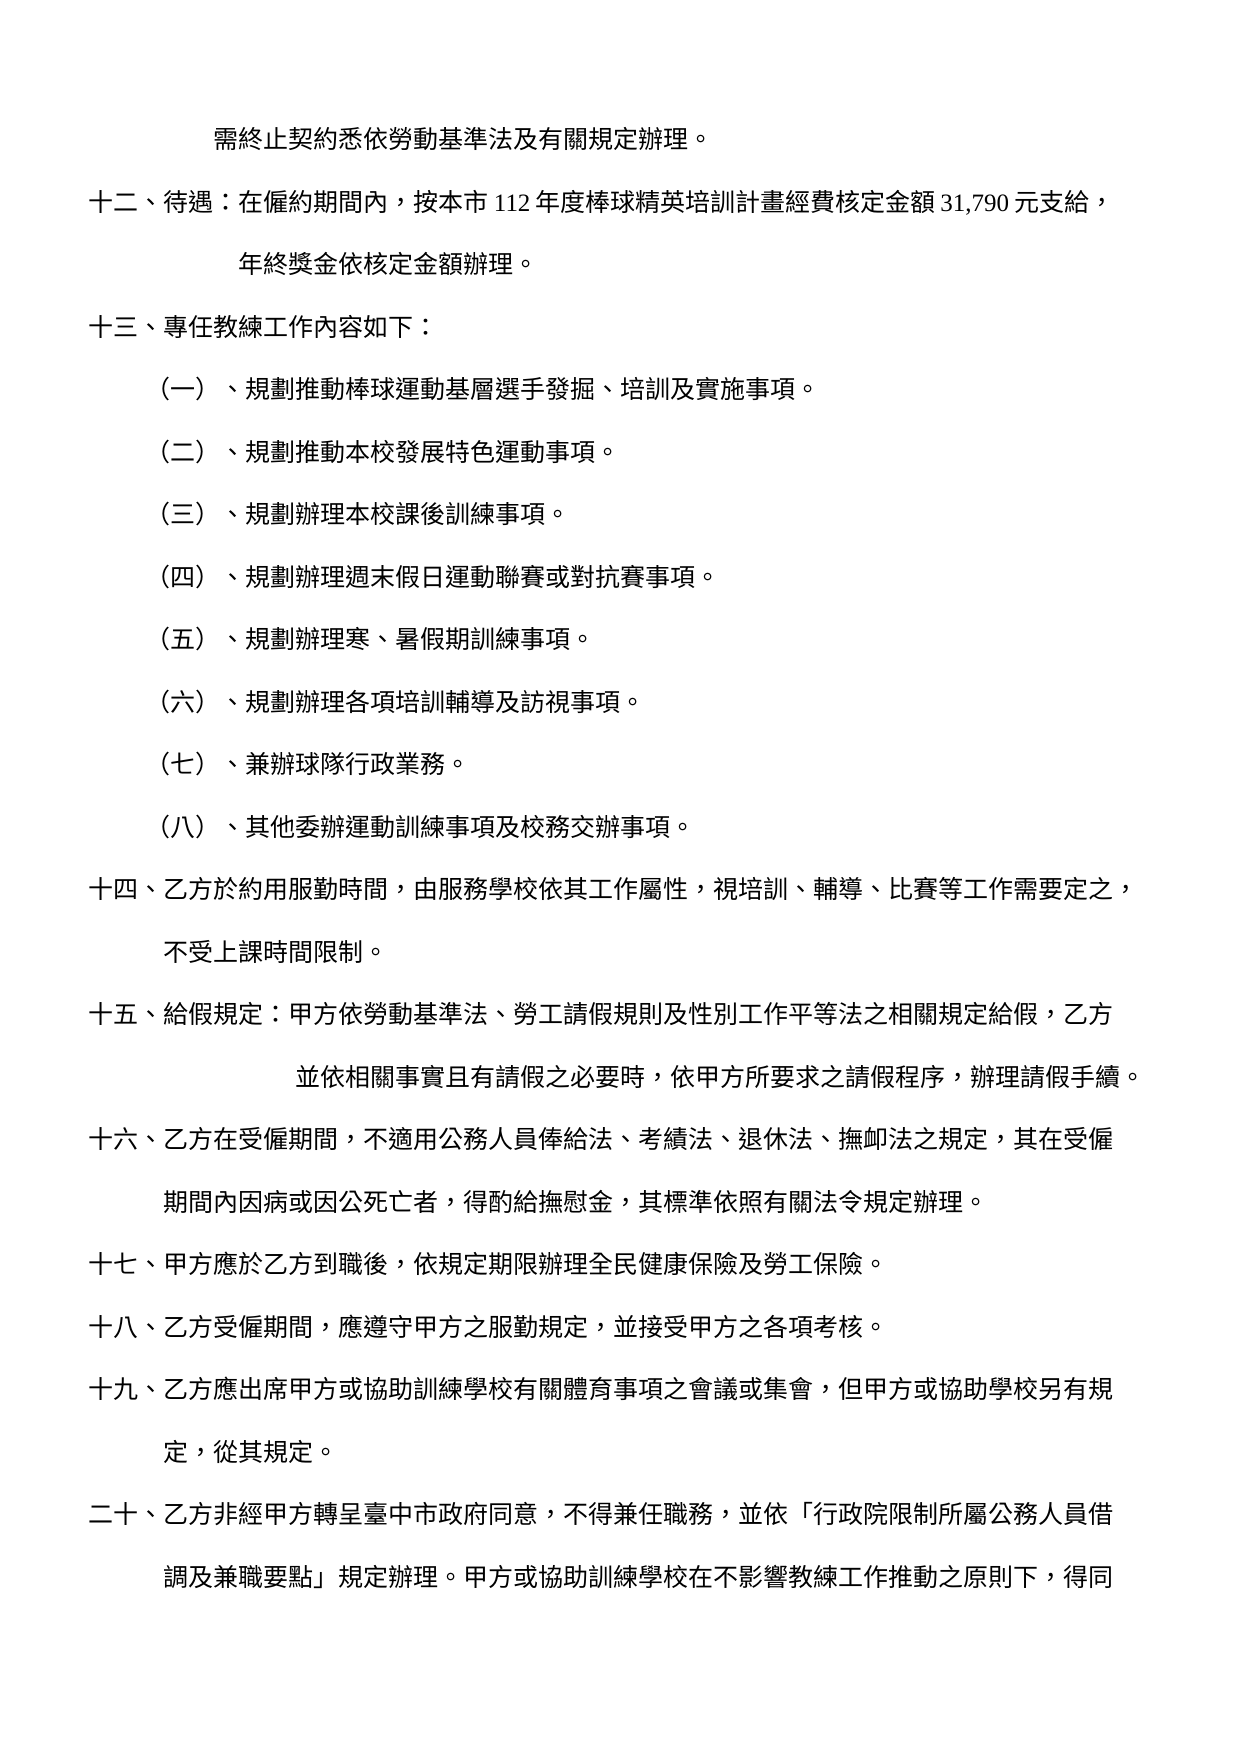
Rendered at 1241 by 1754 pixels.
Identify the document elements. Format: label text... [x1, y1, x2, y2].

text （七）、兼辦球隊行政業務。 [145, 721, 1125, 784]
text （八）、其他委辦運動訓練事項及校務交辦事項。 [145, 784, 1125, 846]
text 十五、給假規定：甲方依勞動基準法、勞工請假規則及性別工作平等法之相關規定給假，乙方並依相關事實且有請假之必要時，依甲方所要求之請假程序，辦理請假手續。 [89, 971, 1125, 1096]
text 需終止契約悉依勞動基準法及有關規定辦理。 [126, 96, 1125, 159]
text 二十、乙方非經甲方轉呈臺中市政府同意，不得兼任職務，並依「行政院限制所屬公務人員借調及兼職要點」規定辦理。甲方或協助訓練學校在不影響教練工作推動之原則下，得同 [89, 1471, 1125, 1596]
text 十六、乙方在受僱期間，不適用公務人員俸給法、考績法、退休法、撫卹法之規定，其在受僱期間內因病或因公死亡者，得酌給撫慰金，其標準依照有關法令規定辦理。 [89, 1096, 1125, 1221]
text 十七、甲方應於乙方到職後，依規定期限辦理全民健康保險及勞工保險。 [89, 1221, 1125, 1284]
text 十八、乙方受僱期間，應遵守甲方之服勤規定，並接受甲方之各項考核。 [89, 1284, 1125, 1346]
text 十九、乙方應出席甲方或協助訓練學校有關體育事項之會議或集會，但甲方或協助學校另有規定，從其規定。 [89, 1346, 1125, 1471]
text （五）、規劃辦理寒、暑假期訓練事項。 [145, 596, 1125, 659]
text （六）、規劃辦理各項培訓輔導及訪視事項。 [145, 659, 1125, 721]
text 十三、專任教練工作內容如下： [89, 284, 1125, 346]
text 十二、待遇：在僱約期間內，按本市112年度棒球精英培訓計畫經費核定金額31,790元支給，年終獎金依核定金額辦理。 [89, 159, 1125, 284]
text （三）、規劃辦理本校課後訓練事項。 [145, 471, 1125, 534]
text （二）、規劃推動本校發展特色運動事項。 [145, 409, 1125, 471]
text 十四、乙方於約用服勤時間，由服務學校依其工作屬性，視培訓、輔導、比賽等工作需要定之，不受上課時間限制。 [89, 846, 1125, 971]
text （一）、規劃推動棒球運動基層選手發掘、培訓及實施事項。 [145, 346, 1125, 409]
text （四）、規劃辦理週末假日運動聯賽或對抗賽事項。 [145, 534, 1125, 596]
